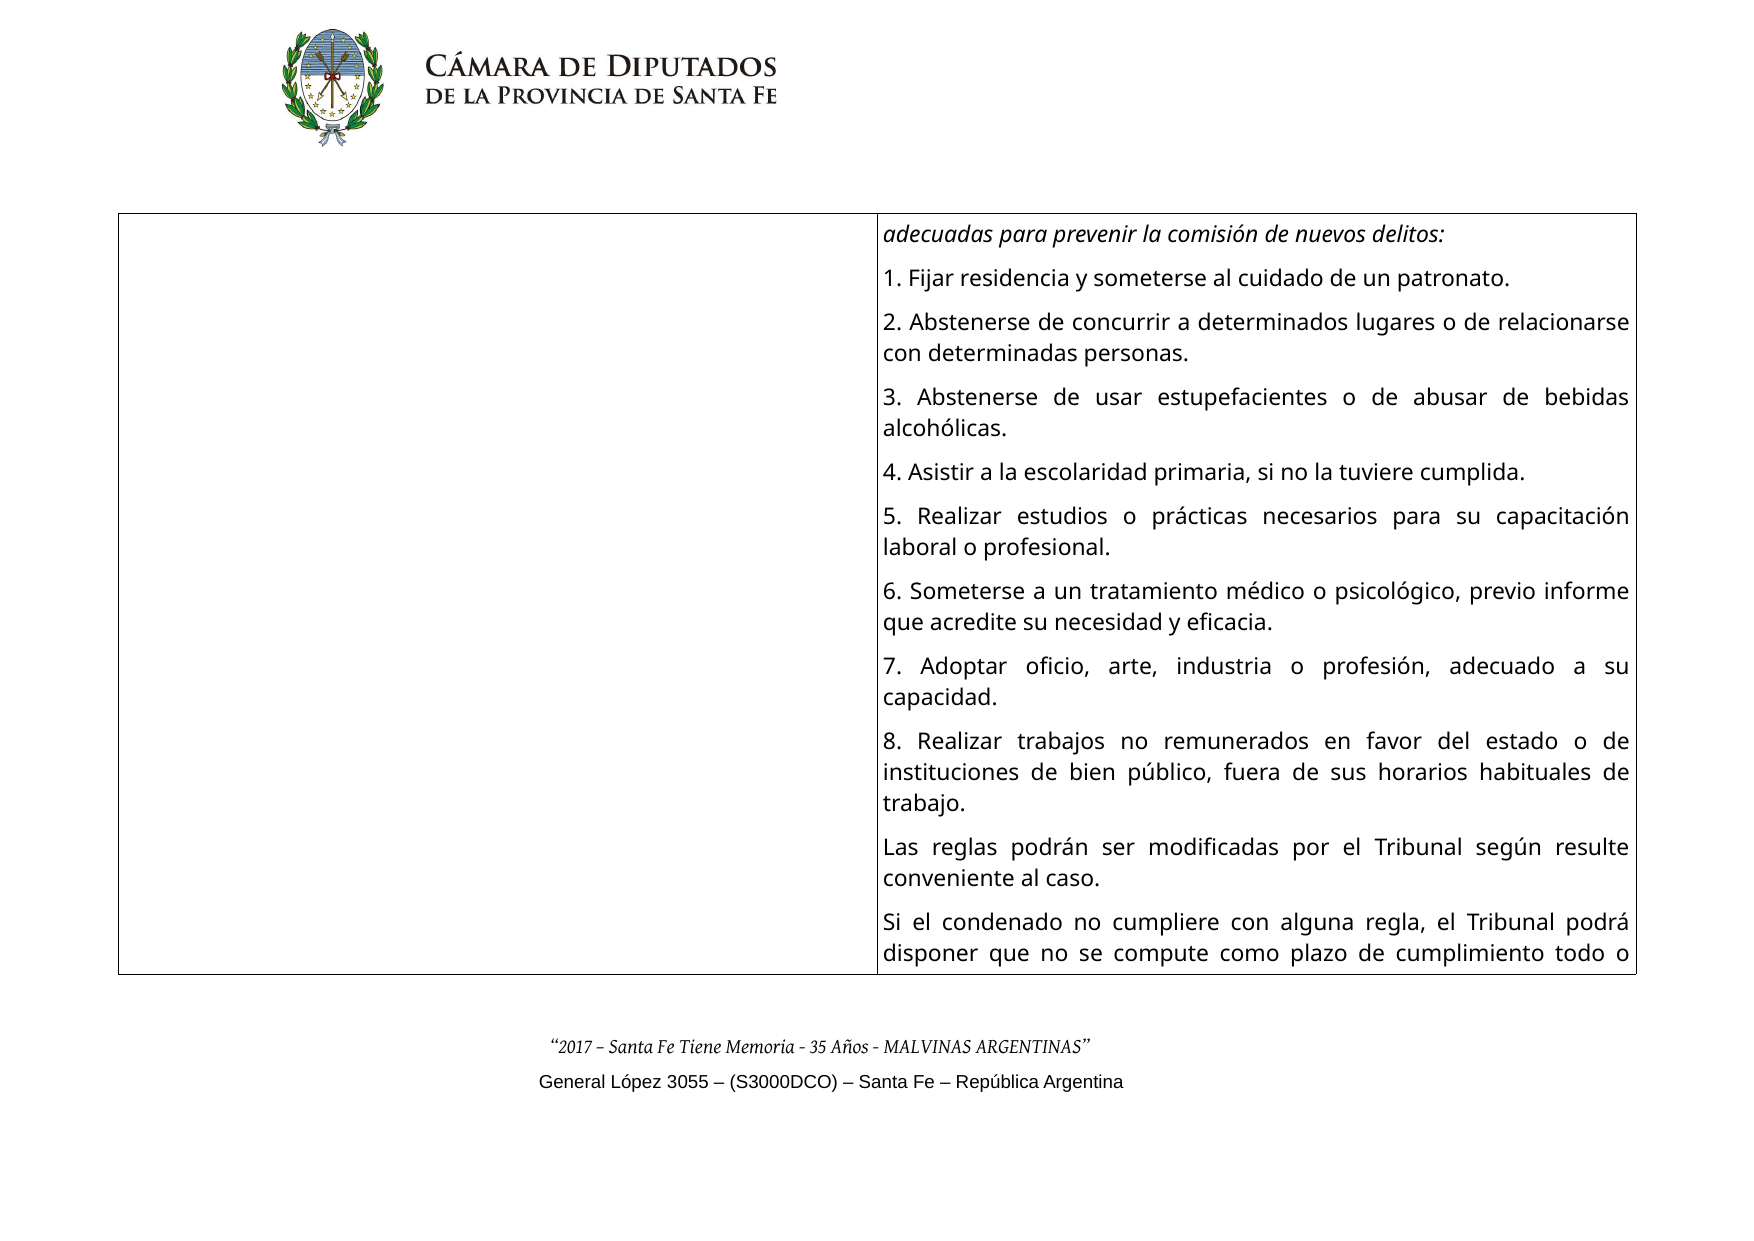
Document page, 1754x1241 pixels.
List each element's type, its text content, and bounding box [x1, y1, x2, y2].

picture [281, 29, 777, 151]
table_cell adecuadas para prevenir la comisión de nuevos delitos: 1. Fijar residencia y someterse al cuidado de un patronato. 2. Abstenerse de concurrir a determinados lugares o de relacionarse con determinadas personas. 3. Abstenerse de usar estupefacientes o de abusar de bebidas alcohólicas. 4. Asistir a la escolaridad primaria, si no la tuviere cumplida. 5. Realizar estudios o prácticas necesarios para su capacitación laboral o profesional. 6. Someterse a un tratamiento médico o psicológico, previo informe que acredite su necesidad y eficacia. 7. Adoptar oficio, arte, industria o profesión, adecuado a su capacidad. 8. Realizar trabajos no remunerados en favor del estado o de instituciones de bien público, fuera de sus horarios habituales de trabajo. Las reglas podrán ser modificadas por el Tribunal según resulte conveniente al caso. Si el condenado no cumpliere con alguna regla, el Tribunal podrá disponer que no se compute como plazo de cumplimiento todo o [878, 214, 1636, 974]
table_cell ARTICULO 3. SUJETOS COMPRENDIDOS. A los efectos de la presente Ley, quedan comprendidas las personas en conflicto con la Ley Penal, que se encuentran en las siguientes situaciones: Personas que se encuentren en Libertad Condicional (Arts. 13 y 53 Código Penal de la Nación -P.N.A.-, yArt. 28 Ley Nacional 24.660); personas en libertad asistida, según el Artículo 54 de la Ley Nacional Nº 24.660 Personas que se encuentren condenadas y cuyas penas se estén cumpliendo bajo el régimen de Prisión Domiciliaria (Art. 10 C.P.A. yArt. 32 Ley Nacional 24.660); Personas que estén cumpliendo penas de ejecución condicional (Art. 26 y ss. del C.P.A); Personas con suspensión del juicio a prueba (Ley 24.316, Arts. 76 ter. y 27 bis C.P.A.); Personas egresadas de unidades penitenciarias con agotamiento de Pena Privativa de la Libertad (Arts. 31 y 172 Ley 24.660); Personas que encontrándose procesadas hayan cursado prisión preventiva y hayan sido absueitas o sobreseídas; Adolescentes en conflicto con la ley penal, alcanzados/as por las leyes penales vigentes, en el marco de las leyes de Prohibición del Trabajo Infantil y Protección del Trabajo Adolescente; Personas mayores de edad que hayan cumplido sanción penal en el marco del derecho penal para adolescentes. [119, 214, 877, 974]
